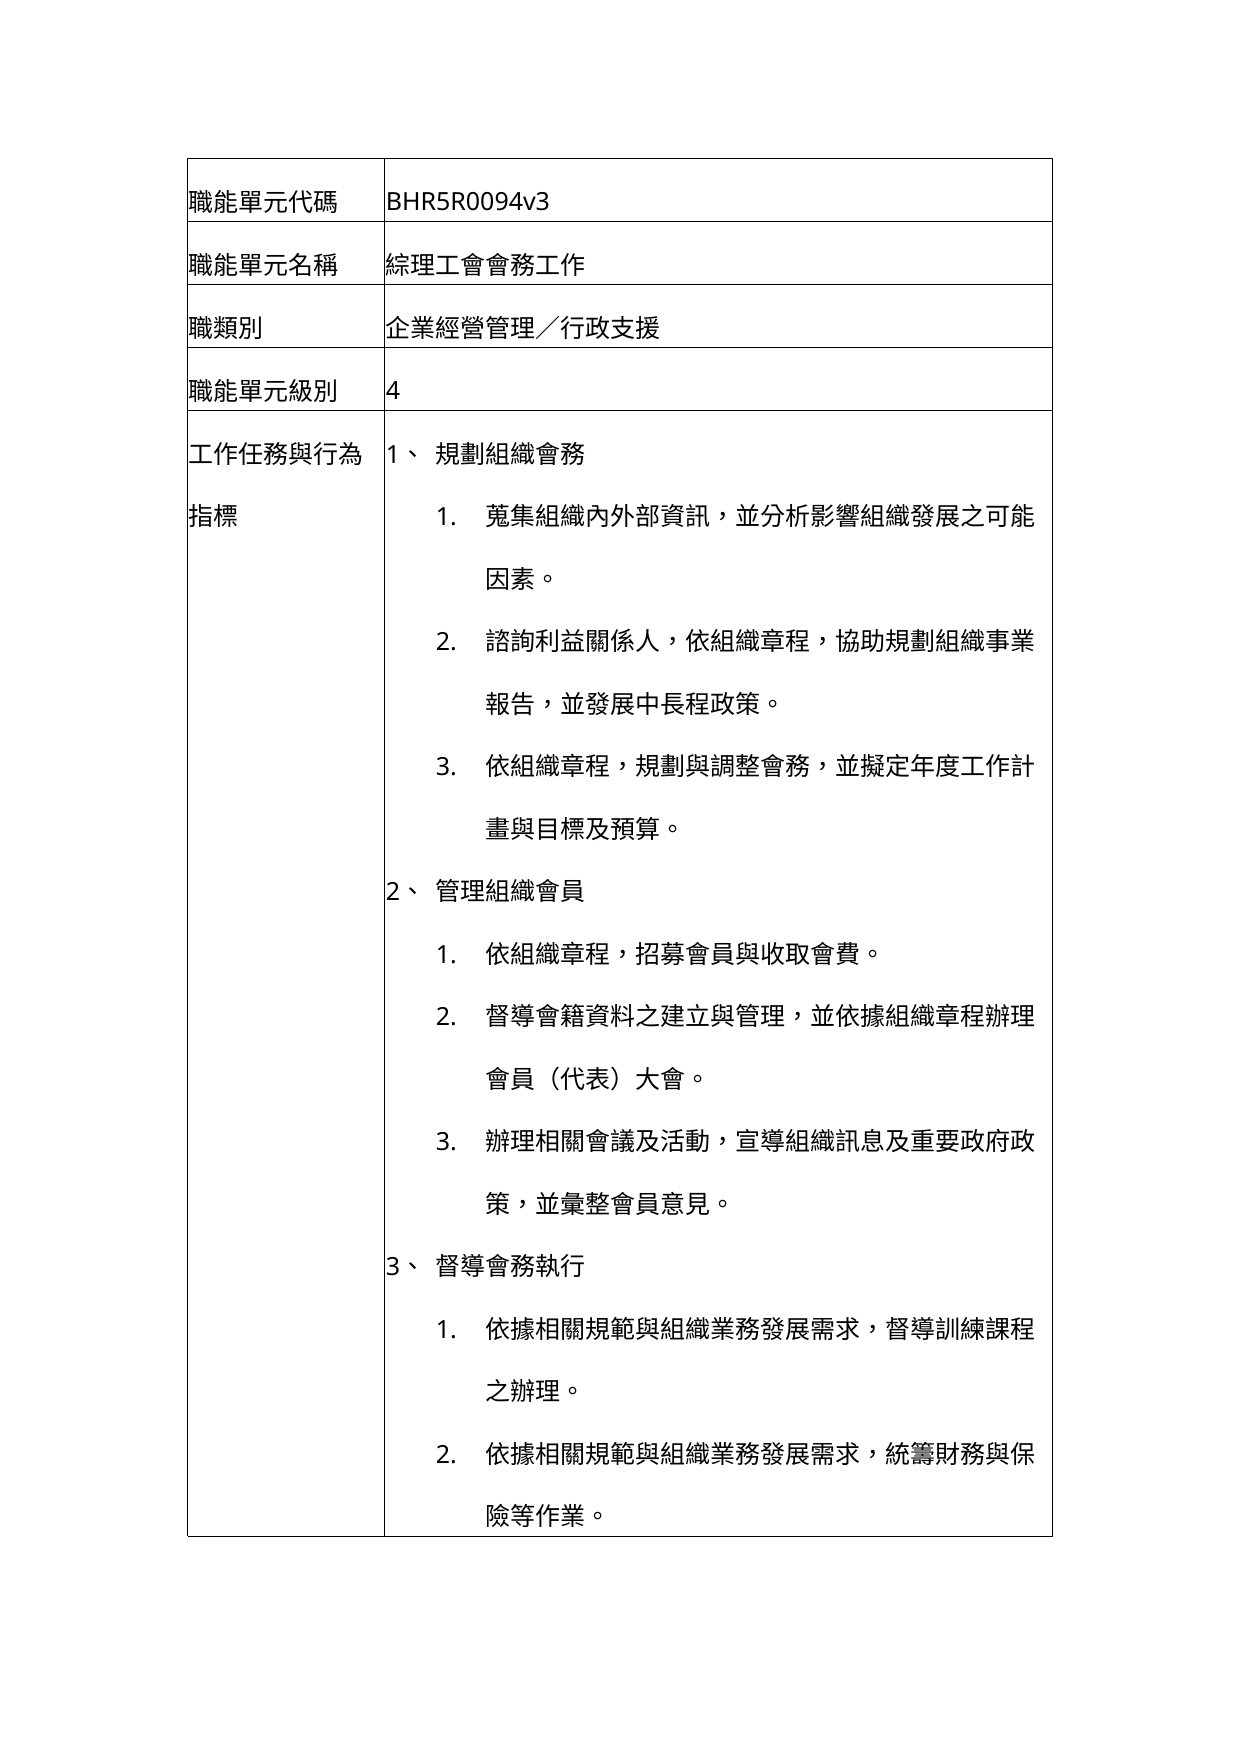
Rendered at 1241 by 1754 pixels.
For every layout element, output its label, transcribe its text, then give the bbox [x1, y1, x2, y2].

table_cell 4 [385, 348, 1052, 410]
table_header 職能單元代碼 [188, 159, 384, 221]
table_cell 職類別 [188, 285, 384, 347]
table_header BHR5R0094v3 [385, 159, 1052, 221]
table_cell 工作任務與行為指標 [188, 411, 384, 1536]
table_cell 規劃組織會務 蒐集組織內外部資訊，並分析影響組織發展之可能因素。 諮詢利益關係人，依組織章程，協助規劃組織事業報告，並發展中長程政策。 依組織章程，規劃與調整會務，並擬定年度工作計畫與目標及預算。 管理組織會員 依組織章程，招募會員與收取會費。 督導會籍資料之建立與管理，並依據組織章程辦理會員（代表）大會。 辦理相關會議及活動，宣導組織訊息及重要政府政策，並彙整會員意見。 督導會務執行 依據相關規範與組織業務發展需求，督導訓練課程之辦理。 依據相關規範與組織業務發展需求，統籌財務與保險等作業。 依據相關規範與組織業務發展需求，協助推動相關的政策與法令。 [385, 411, 1052, 1536]
table_cell 企業經營管理／行政支援 [385, 285, 1052, 347]
table_cell 職能單元名稱 [188, 222, 384, 284]
table_cell 職能單元級別 [188, 348, 384, 410]
table_cell 綜理工會會務工作 [385, 222, 1052, 284]
